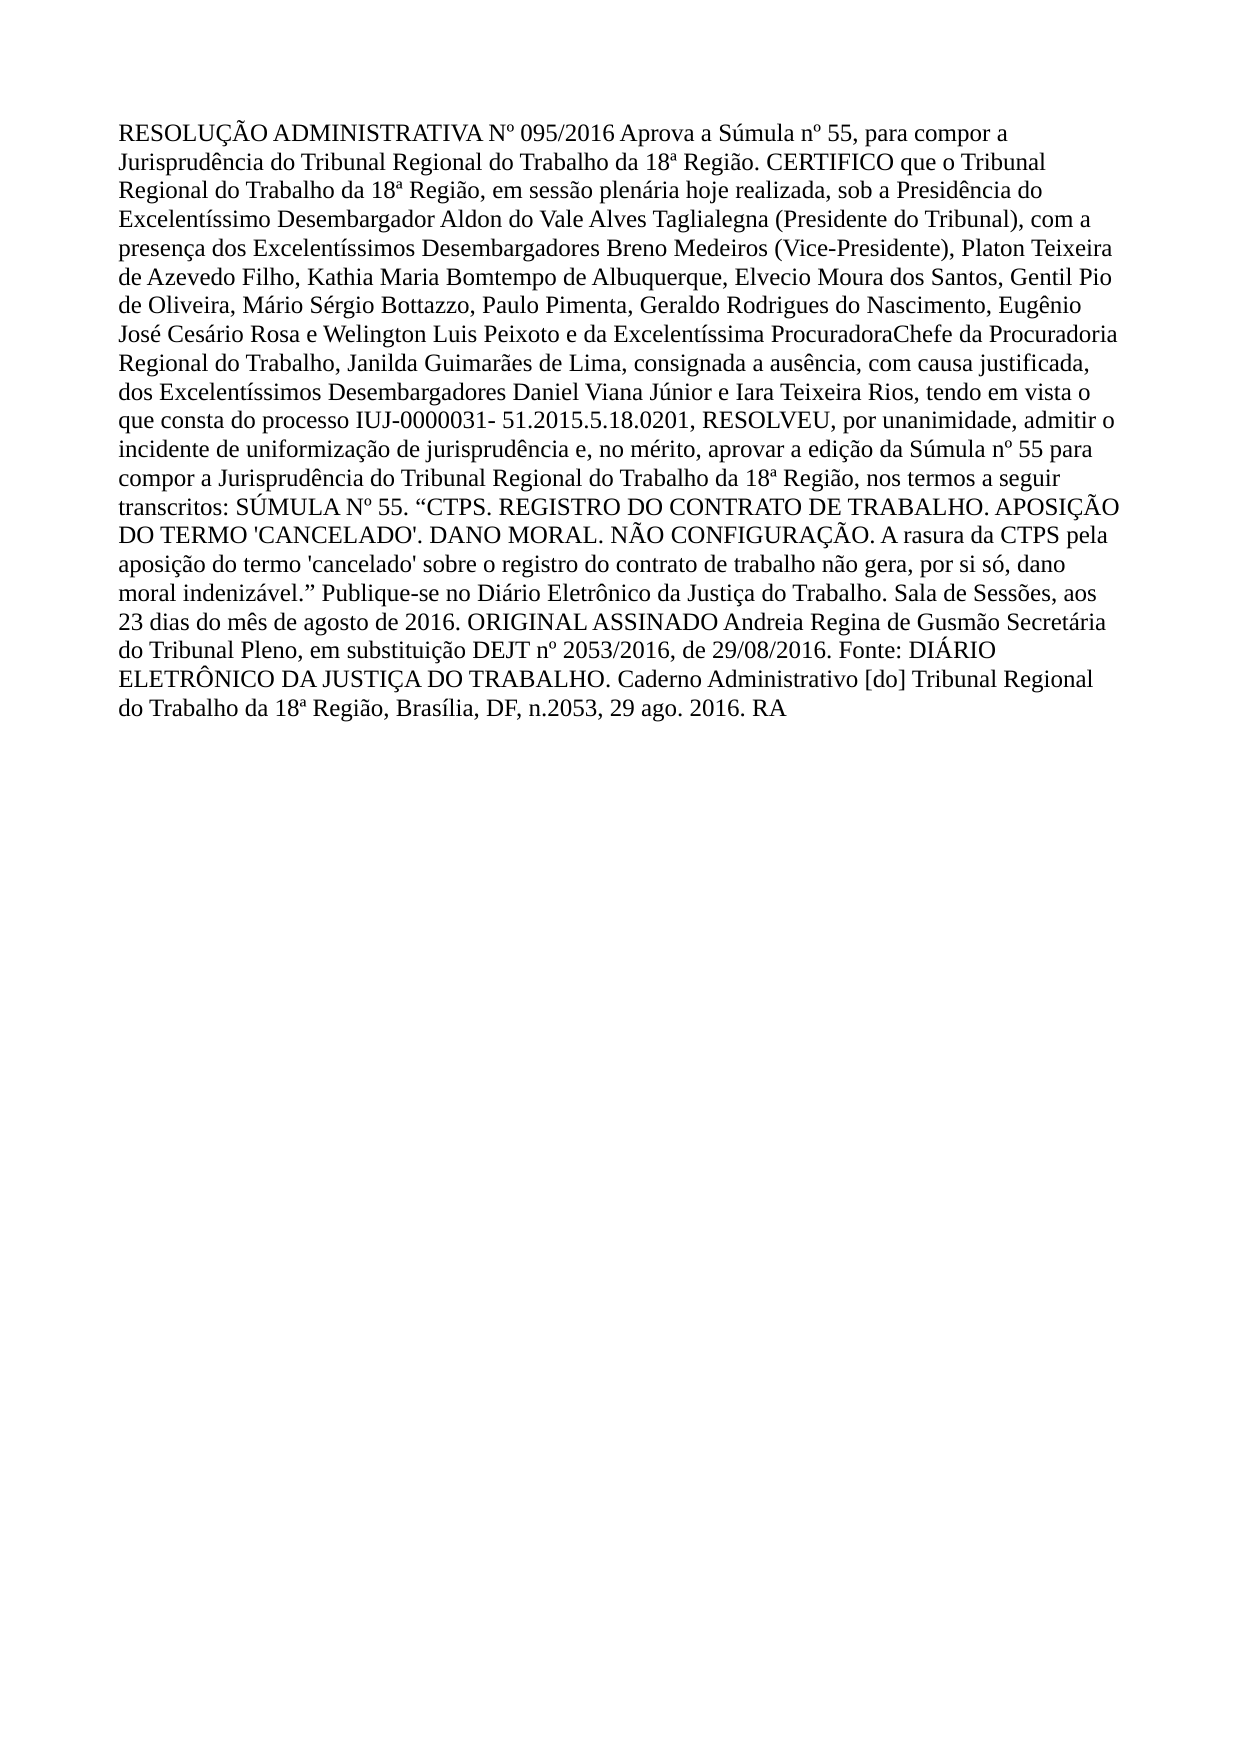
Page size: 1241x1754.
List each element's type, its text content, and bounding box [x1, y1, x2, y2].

text RESOLUÇÃO ADMINISTRATIVA Nº 095/2016 Aprova a Súmula nº 55, para compor a Jurisprudência do Tribunal Regional do Trabalho da 18ª Região. CERTIFICO que o Tribunal Regional do Trabalho da 18ª Região, em sessão plenária hoje realizada, sob a Presidência do Excelentíssimo Desembargador Aldon do Vale Alves Taglialegna (Presidente do Tribunal), com a presença dos Excelentíssimos Desembargadores Breno Medeiros (Vice-Presidente), Platon Teixeira de Azevedo Filho, Kathia Maria Bomtempo de Albuquerque, Elvecio Moura dos Santos, Gentil Pio de Oliveira, Mário Sérgio Bottazzo, Paulo Pimenta, Geraldo Rodrigues do Nascimento, Eugênio José Cesário Rosa e Welington Luis Peixoto e da Excelentíssima ProcuradoraChefe da Procuradoria Regional do Trabalho, Janilda Guimarães de Lima, consignada a ausência, com causa justificada, dos Excelentíssimos Desembargadores Daniel Viana Júnior e Iara Teixeira Rios, tendo em vista o que consta do processo IUJ-0000031- 51.2015.5.18.0201, RESOLVEU, por unanimidade, admitir o incidente de uniformização de jurisprudência e, no mérito, aprovar a edição da Súmula nº 55 para compor a Jurisprudência do Tribunal Regional do Trabalho da 18ª Região, nos termos a seguir transcritos: SÚMULA Nº 55. “CTPS. REGISTRO DO CONTRATO DE TRABALHO. APOSIÇÃO DO TERMO 'CANCELADO'. DANO MORAL. NÃO CONFIGURAÇÃO. A rasura da CTPS pela aposição do termo 'cancelado' sobre o registro do contrato de trabalho não gera, por si só, dano moral indenizável.” Publique-se no Diário Eletrônico da Justiça do Trabalho. Sala de Sessões, aos 23 dias do mês de agosto de 2016. ORIGINAL ASSINADO Andreia Regina de Gusmão Secretária do Tribunal Pleno, em substituição DEJT nº 2053/2016, de 29/08/2016. Fonte: DIÁRIO ELETRÔNICO DA JUSTIÇA DO TRABALHO. Caderno Administrativo [do] Tribunal Regional do Trabalho da 18ª Região, Brasília, DF, n.2053, 29 ago. 2016. RA [118, 118, 1122, 722]
